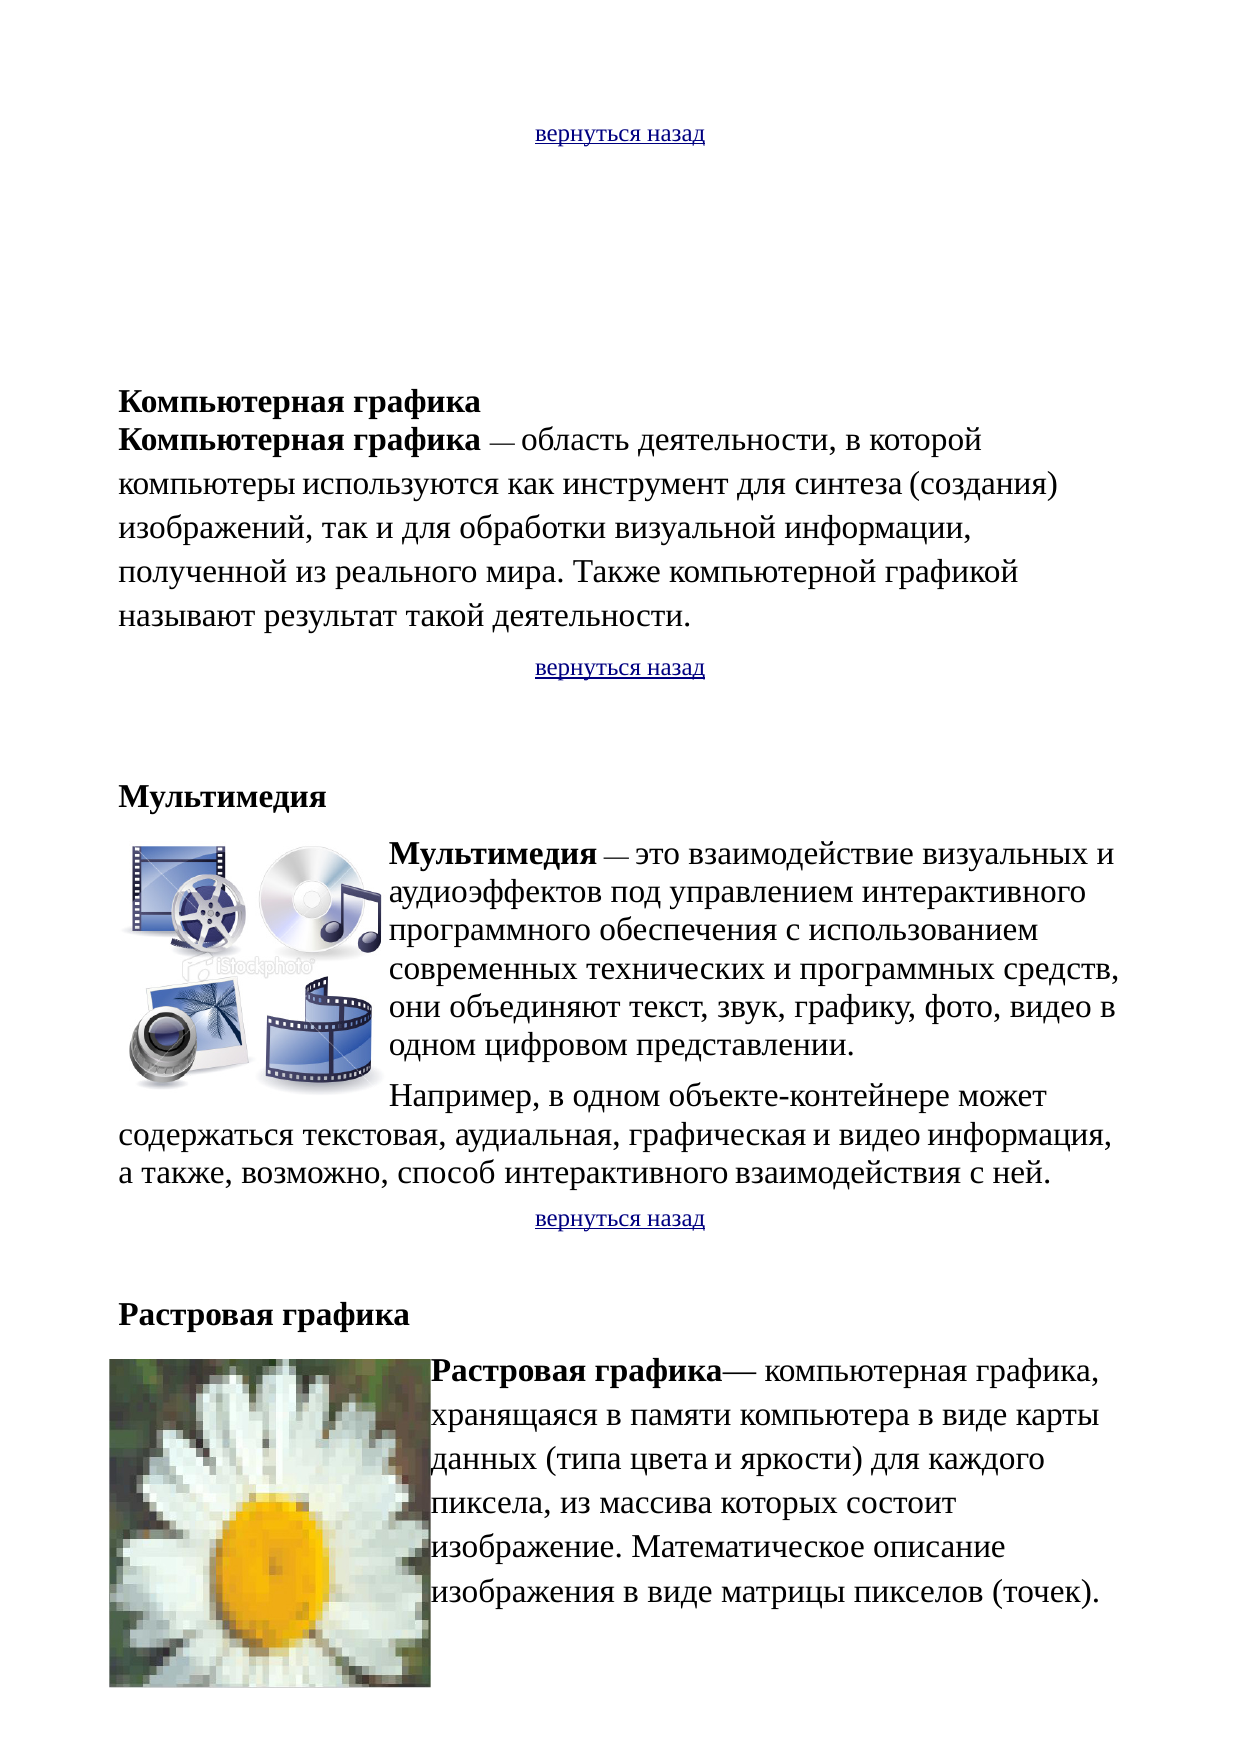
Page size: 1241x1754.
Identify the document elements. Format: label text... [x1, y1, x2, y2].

text Растровая графика [118, 1294, 1122, 1332]
text Мультимедия — это взаимодействие визуальных и аудиоэффектов под управлением интерактивного программного обеспечения с использованием современных технических и программных средств, они объединяют текст, звук, графику, фото, видео в одном цифровом представлении. [389, 833, 1122, 1063]
text Например, в одном объекте-контейнере может содержаться текстовая, аудиальная, графическая и видео информация, а также, возможно, способ интерактивного взаимодействия с ней. [118, 1075, 1122, 1190]
text Компьютерная графика [118, 381, 1122, 419]
text Мультимедия [118, 776, 1122, 815]
text вернуться назад [118, 652, 1122, 681]
text Компьютерная графика — область деятельности, в которой компьютеры используются как инструмент для синтеза (создания) изображений, так и для обработки визуальной информации, полученной из реального мира. Также компьютерной графикой называют результат такой деятельности. [118, 419, 1122, 634]
picture [109, 1359, 431, 1688]
text Растровая графика— компьютерная графика, хранящаяся в памяти компьютера в виде карты данных (типа цвета и яркости) для каждого пиксела, из массива которых состоит изображение. Математическое описание изображения в виде матрицы пикселов (точек). [118, 1351, 1122, 1609]
text вернуться назад [118, 118, 1122, 147]
text вернуться назад [118, 1203, 1122, 1232]
picture [117, 829, 389, 1102]
